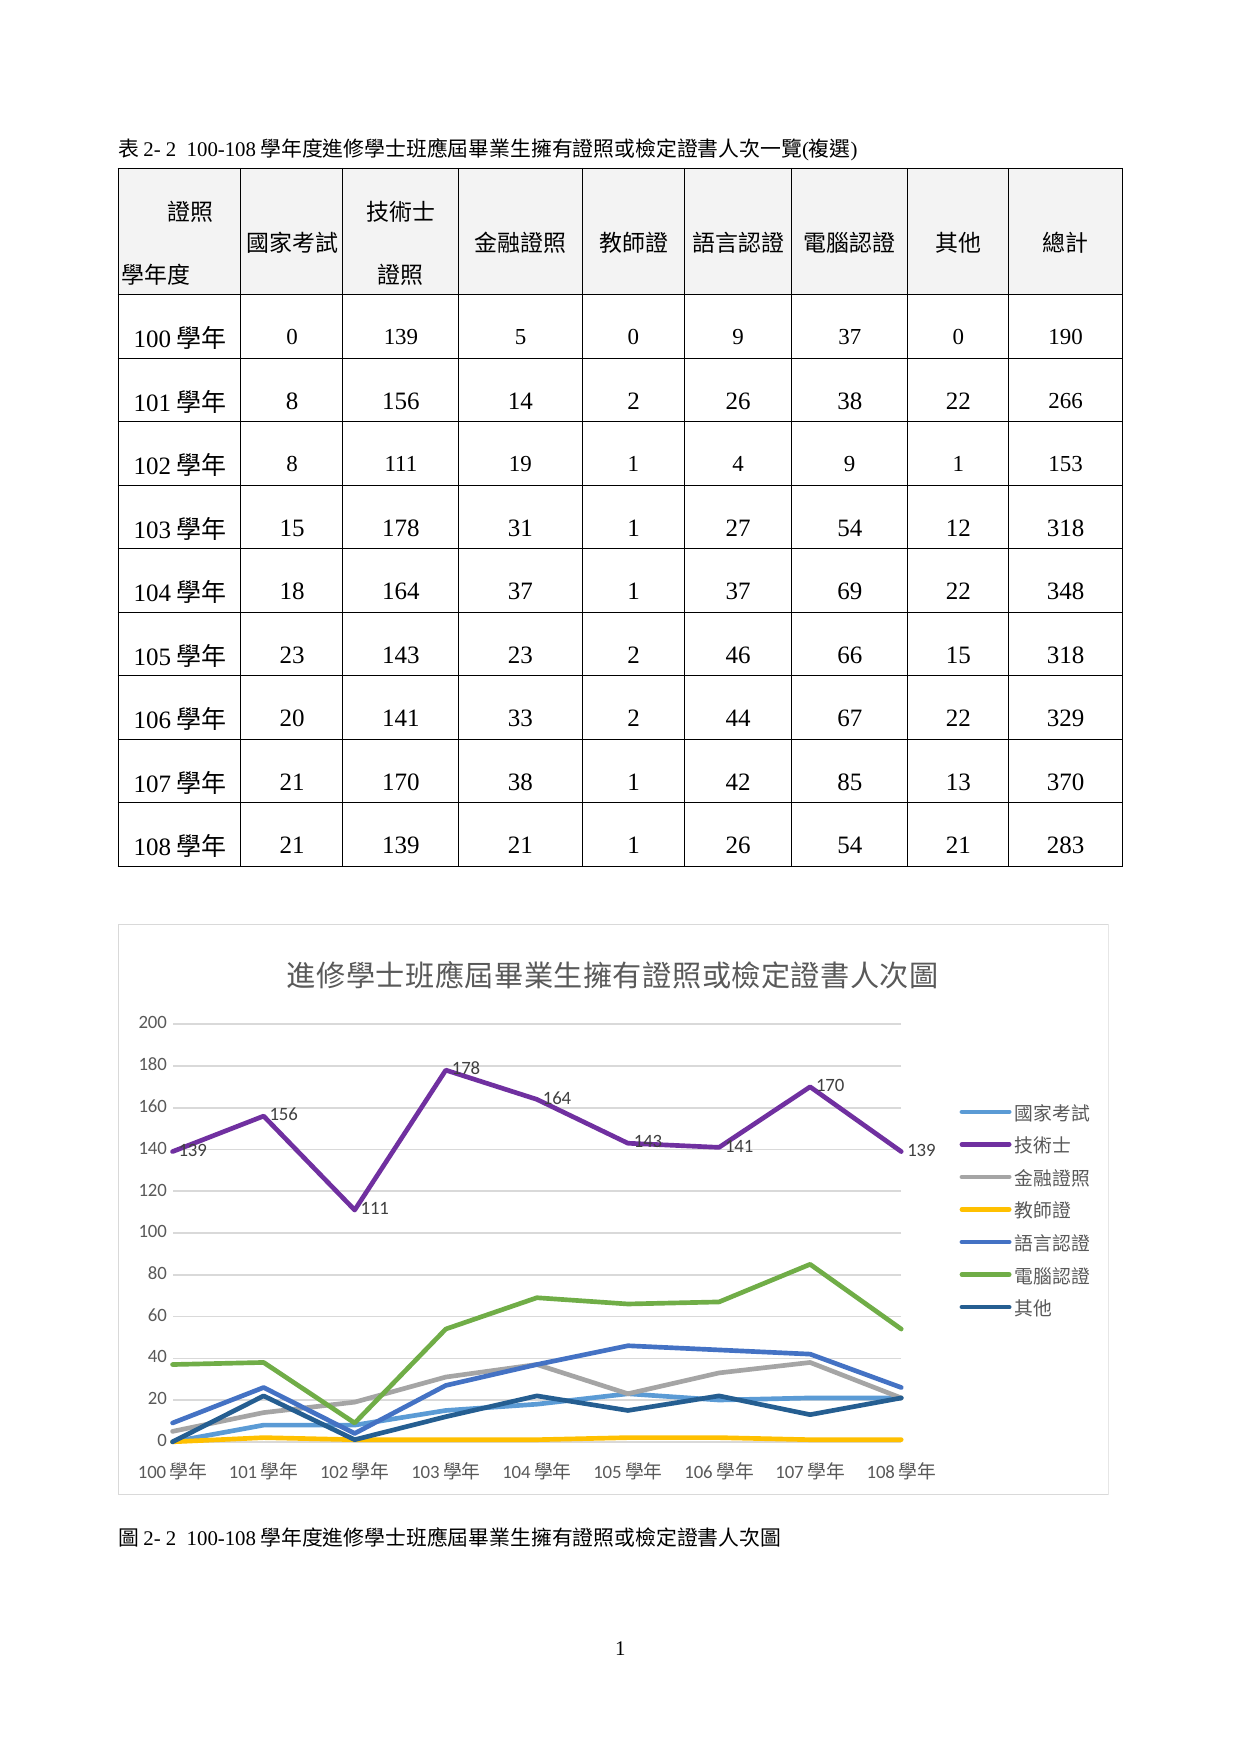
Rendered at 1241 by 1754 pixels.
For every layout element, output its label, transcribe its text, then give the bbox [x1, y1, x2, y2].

table_cell 22 [908, 676, 1008, 739]
table_cell 141 [343, 676, 458, 739]
table_cell 100學年 [119, 295, 240, 357]
table_header 國家考試 [241, 169, 342, 294]
table_cell 4 [685, 422, 791, 484]
table_cell 107學年 [119, 740, 240, 802]
table_cell 111 [343, 422, 458, 484]
table_cell 21 [459, 803, 582, 866]
table_header 教師證 [583, 169, 684, 294]
table_cell 23 [459, 613, 582, 675]
table_cell 13 [908, 740, 1008, 802]
table_cell 26 [685, 359, 791, 421]
table_cell 54 [792, 803, 907, 866]
table_cell 38 [459, 740, 582, 802]
table_cell 8 [241, 422, 342, 484]
table_cell 54 [792, 486, 907, 548]
table_cell 15 [241, 486, 342, 548]
table_cell 38 [792, 359, 907, 421]
table_cell 1 [583, 549, 684, 612]
table_cell 143 [343, 613, 458, 675]
table_cell 101學年 [119, 359, 240, 421]
table_cell 9 [685, 295, 791, 357]
table_cell 12 [908, 486, 1008, 548]
table_cell 14 [459, 359, 582, 421]
table_cell 1 [908, 422, 1008, 484]
table_cell 104學年 [119, 549, 240, 612]
table_cell 37 [792, 295, 907, 357]
table_header 其他 [908, 169, 1008, 294]
table_cell 20 [241, 676, 342, 739]
table_header 語言認證 [685, 169, 791, 294]
table_cell 0 [241, 295, 342, 357]
table_cell 108學年 [119, 803, 240, 866]
table_cell 46 [685, 613, 791, 675]
table_cell 329 [1009, 676, 1122, 739]
table_header 總計 [1009, 169, 1122, 294]
table_cell 156 [343, 359, 458, 421]
text 表2- 2 100-108學年度進修學士班應屆畢業生擁有證照或檢定證書人次一覽(複選) [118, 105, 1122, 168]
table_cell 164 [343, 549, 458, 612]
table_cell 22 [908, 359, 1008, 421]
table_cell 1 [583, 803, 684, 866]
table_cell 106學年 [119, 676, 240, 739]
table_cell 8 [241, 359, 342, 421]
text 圖2- 2 100-108學年度進修學士班應屆畢業生擁有證照或檢定證書人次圖 [118, 1494, 1122, 1557]
table_cell 178 [343, 486, 458, 548]
table_cell 139 [343, 803, 458, 866]
table_cell 266 [1009, 359, 1122, 421]
table_cell 283 [1009, 803, 1122, 866]
table_cell 37 [459, 549, 582, 612]
table_cell 102學年 [119, 422, 240, 484]
table_cell 67 [792, 676, 907, 739]
table_cell 153 [1009, 422, 1122, 484]
table_cell 348 [1009, 549, 1122, 612]
table_cell 21 [241, 803, 342, 866]
table_header 證照 學年度 [119, 169, 240, 294]
table_cell 37 [685, 549, 791, 612]
table_cell 85 [792, 740, 907, 802]
table_cell 21 [241, 740, 342, 802]
table_cell 103學年 [119, 486, 240, 548]
table_cell 1 [583, 422, 684, 484]
table_cell 2 [583, 676, 684, 739]
table_cell 31 [459, 486, 582, 548]
table_cell 27 [685, 486, 791, 548]
table_cell 66 [792, 613, 907, 675]
table_cell 370 [1009, 740, 1122, 802]
table_cell 170 [343, 740, 458, 802]
table_header 電腦認證 [792, 169, 907, 294]
table_cell 23 [241, 613, 342, 675]
table_cell 21 [908, 803, 1008, 866]
table_cell 44 [685, 676, 791, 739]
table_cell 0 [908, 295, 1008, 357]
table_cell 18 [241, 549, 342, 612]
table_cell 105學年 [119, 613, 240, 675]
table_cell 318 [1009, 486, 1122, 548]
table_cell 22 [908, 549, 1008, 612]
table_cell 19 [459, 422, 582, 484]
table_cell 1 [583, 740, 684, 802]
table_cell 0 [583, 295, 684, 357]
table_cell 2 [583, 359, 684, 421]
table_cell 2 [583, 613, 684, 675]
table_cell 33 [459, 676, 582, 739]
table_header 金融證照 [459, 169, 582, 294]
table_cell 69 [792, 549, 907, 612]
table_cell 318 [1009, 613, 1122, 675]
table_cell 1 [583, 486, 684, 548]
table_cell 15 [908, 613, 1008, 675]
table_header 技術士 證照 [343, 169, 458, 294]
table_cell 190 [1009, 295, 1122, 357]
table_cell 9 [792, 422, 907, 484]
table_cell 5 [459, 295, 582, 357]
table_cell 139 [343, 295, 458, 357]
table_cell 26 [685, 803, 791, 866]
table_cell 42 [685, 740, 791, 802]
